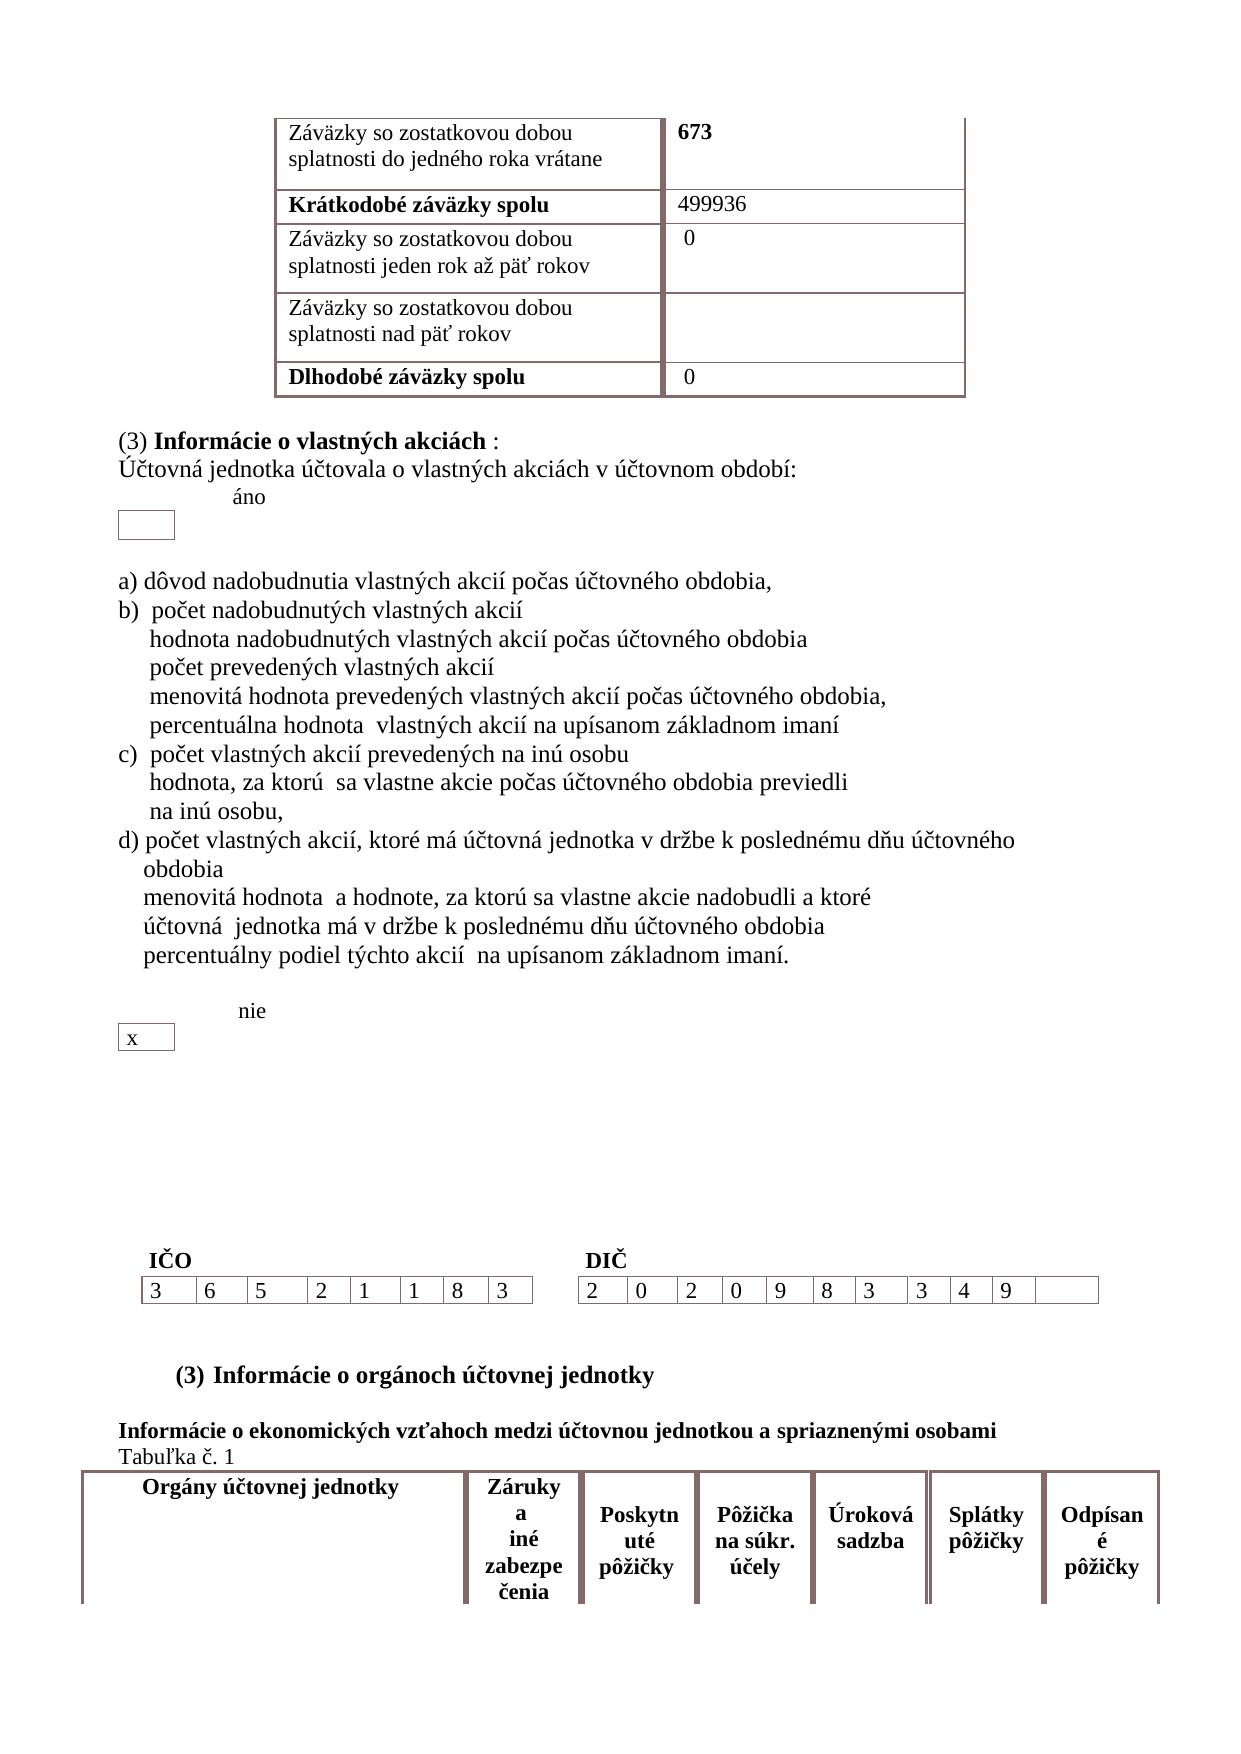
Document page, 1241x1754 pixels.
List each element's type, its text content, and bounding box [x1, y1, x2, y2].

table_cell 673 [666, 118, 964, 189]
text b) počet nadobudnutých vlastných akcií [118, 595, 1122, 624]
table_header Záruky a iné zabezpečenia [469, 1473, 578, 1604]
text (3) Informácie o orgánoch účtovnej jednotky [175, 1360, 1122, 1389]
text Tabuľka č. 1 [118, 1443, 1122, 1469]
table_cell 2 [308, 1277, 350, 1303]
text menovitá hodnota prevedených vlastných akcií počas účtovného obdobia, [118, 681, 1122, 710]
table_header [909, 1248, 951, 1276]
table_cell 2 [579, 1277, 627, 1303]
table_header [1047, 1473, 1157, 1501]
table_cell Záväzky so zostatkovou dobou splatnosti jeden rok až päť rokov [277, 225, 660, 292]
table_header [533, 1248, 578, 1276]
text áno [118, 483, 1122, 510]
text Informácie o ekonomických vzťahoch medzi účtovnou jednotkou a spriaznenými osobami [118, 1417, 1122, 1443]
table_cell 3 [143, 1277, 196, 1303]
table_cell Pôžička na súkr. účely [700, 1501, 810, 1604]
table_header IČO [141, 1248, 248, 1276]
table_header [248, 1248, 308, 1276]
table_header Orgány účtovnej jednotky [84, 1473, 463, 1604]
table_cell 5 [248, 1277, 307, 1303]
table_header [723, 1248, 767, 1276]
table_cell Poskytnuté pôžičky [585, 1501, 694, 1604]
table_cell [666, 294, 964, 362]
text percentuálny podiel týchto akcií na upísanom základnom imaní. [118, 940, 1122, 969]
table_cell Záväzky so zostatkovou dobou splatnosti nad päť rokov [277, 294, 660, 361]
table_cell 3 [489, 1277, 532, 1303]
table_header [814, 1248, 856, 1276]
table_cell 4 [951, 1277, 992, 1303]
table_cell 0 [723, 1277, 766, 1303]
text Účtovná jednotka účtovala o vlastných akciách v účtovnom období: [118, 454, 1122, 483]
table_header [308, 1248, 351, 1276]
table_cell Splátky pôžičky [932, 1501, 1041, 1604]
text účtovná jednotka má v držbe k poslednému dňu účtovného obdobia [118, 911, 1122, 940]
table_cell 8 [444, 1277, 488, 1303]
table_header x [119, 1024, 174, 1050]
text nie [118, 997, 1122, 1023]
table_cell 0 [628, 1277, 677, 1303]
table_cell Odpísané pôžičky [1047, 1501, 1157, 1604]
table_cell Dlhodobé záväzky spolu [277, 363, 660, 395]
text (3) Informácie o vlastných akciách : [118, 426, 1122, 454]
table_cell 2 [678, 1277, 722, 1303]
table_cell Úroková sadzba [816, 1501, 925, 1604]
table_header [401, 1248, 444, 1276]
table_header [951, 1248, 993, 1276]
table_cell Záväzky so zostatkovou dobou splatnosti do jedného roka vrátane [277, 119, 660, 189]
table_header [767, 1248, 814, 1276]
table_header [678, 1248, 723, 1276]
table_cell 1 [351, 1277, 400, 1303]
text d) počet vlastných akcií, ktoré má účtovná jednotka v držbe k poslednému dňu účtovného obdobia [118, 825, 1122, 882]
table_cell 499936 [666, 190, 964, 223]
table_cell 0 [666, 224, 964, 292]
table_header [932, 1473, 1041, 1501]
text percentuálna hodnota vlastných akcií na upísanom základnom imaní [118, 710, 1122, 739]
table_cell 9 [993, 1277, 1035, 1303]
table_cell 0 [666, 363, 964, 395]
text hodnota, za ktorú sa vlastne akcie počas účtovného obdobia previedli [118, 767, 1122, 796]
table_cell Krátkodobé záväzky spolu [277, 191, 660, 223]
table_header DIČ [578, 1248, 678, 1276]
table_header [816, 1473, 925, 1501]
table_cell [1036, 1277, 1098, 1303]
table_header [856, 1248, 908, 1276]
table_header [700, 1473, 810, 1501]
table_cell [533, 1276, 578, 1304]
table_header [1036, 1248, 1099, 1276]
text menovitá hodnota a hodnote, za ktorú sa vlastne akcie nadobudli a ktoré [118, 882, 1122, 911]
table_header [993, 1248, 1036, 1276]
table_cell 6 [197, 1277, 247, 1303]
table_cell 8 [814, 1277, 855, 1303]
table_cell 3 [856, 1277, 907, 1303]
table_header [351, 1248, 401, 1276]
text c) počet vlastných akcií prevedených na inú osobu [118, 739, 1122, 767]
text a) dôvod nadobudnutia vlastných akcií počas účtovného obdobia, [118, 566, 1122, 595]
text hodnota nadobudnutých vlastných akcií počas účtovného obdobia [118, 624, 1122, 652]
table_cell 9 [767, 1277, 813, 1303]
table_header [489, 1248, 533, 1276]
table_header [444, 1248, 489, 1276]
table_header [585, 1473, 694, 1501]
table_cell 3 [909, 1277, 950, 1303]
table_cell 1 [401, 1277, 443, 1303]
text počet prevedených vlastných akcií [118, 652, 1122, 681]
table_header [119, 511, 174, 539]
text na inú osobu, [118, 796, 1122, 825]
